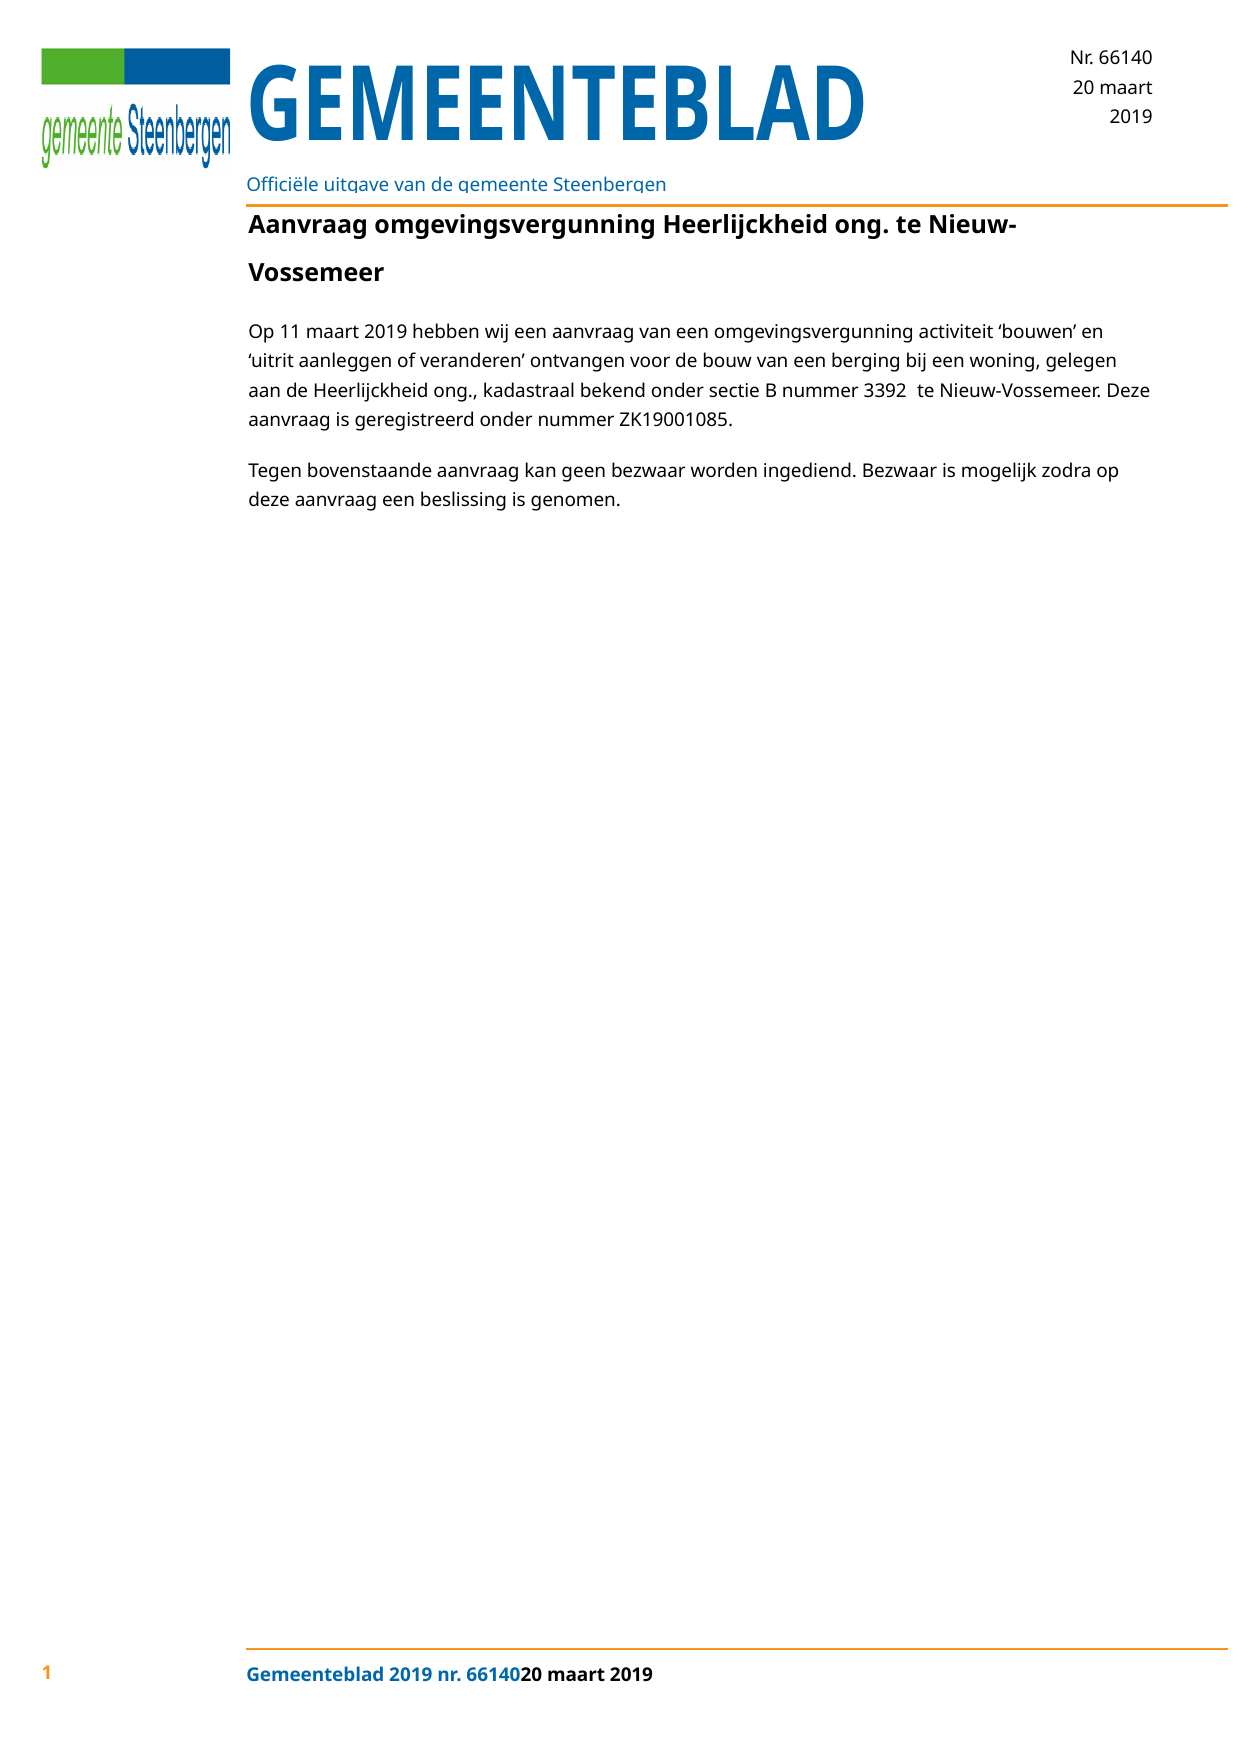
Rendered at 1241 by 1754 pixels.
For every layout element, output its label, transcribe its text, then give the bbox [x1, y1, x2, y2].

picture [41, 47, 231, 172]
text Aanvraag omgevingsvergunning Heerlijckheid ong. te Nieuw-Vossemeer [248, 207, 1152, 288]
text Op 11 maart 2019 hebben wij een aanvraag van een omgevingsvergunning activiteit ‘bouwen’ en ‘uitrit aanleggen of veranderen’ ontvangen voor de bouw van een berging bij een woning, gelegen aan de Heerlijckheid ong., kadastraal bekend onder sectie B nummer 3392 te Nieuw-Vossemeer. Deze aanvraag is geregistreerd onder nummer ZK19001085. [248, 318, 1152, 432]
text Tegen bovenstaande aanvraag kan geen bezwaar worden ingediend. Bezwaar is mogelijk zodra op deze aanvraag een beslissing is genomen. [248, 457, 1152, 512]
